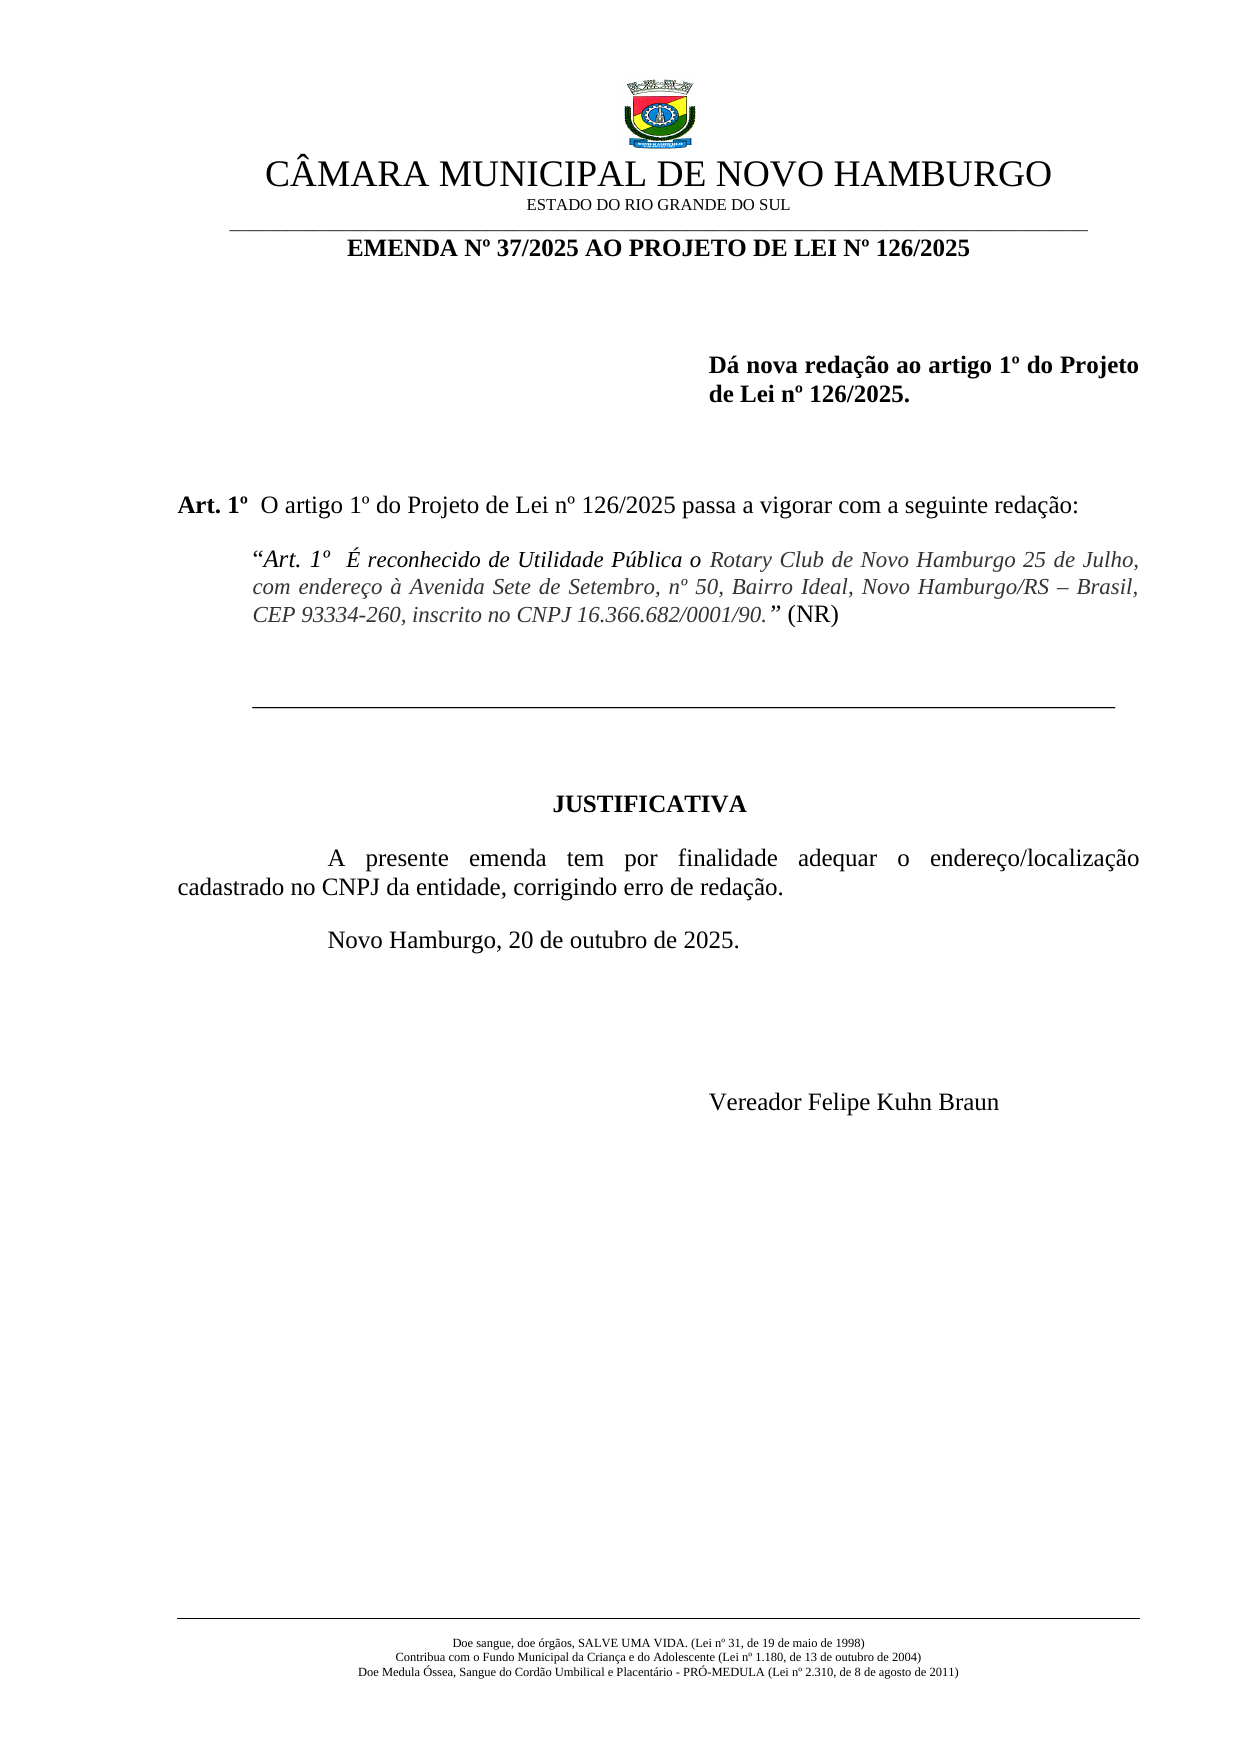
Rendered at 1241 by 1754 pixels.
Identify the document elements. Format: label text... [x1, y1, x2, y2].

text “Art. 1º É reconhecido de Utilidade Pública o Rotary Club de Novo Hamburgo 25 de Julho, com endereço à Avenida Sete de Setembro, nº 50, Bairro Ideal, Novo Hamburgo/RS – Brasil, CEP 93334-260, inscrito no CNPJ 16.366.682/0001/90.” (NR) [252, 544, 1140, 628]
text JUSTIFICATIVA [177, 789, 1140, 818]
text EMENDA Nº 37/2025 AO PROJETO DE LEI Nº 126/2025 [177, 233, 1140, 261]
text Novo Hamburgo, 20 de outubro de 2025. [177, 925, 1140, 954]
picture [618, 75, 698, 152]
text Dá nova redação ao artigo 1º do Projeto de Lei nº 126/2025. [709, 350, 1140, 407]
text _____________________________________________________________________ [252, 653, 1140, 710]
text Vereador Felipe Kuhn Braun [177, 1087, 1140, 1115]
text A presente emenda tem por finalidade adequar o endereço/localização cadastrado no CNPJ da entidade, corrigindo erro de redação. [177, 843, 1140, 900]
text Art. 1º O artigo 1º do Projeto de Lei nº 126/2025 passa a vigorar com a seguinte redação: [177, 490, 1140, 519]
